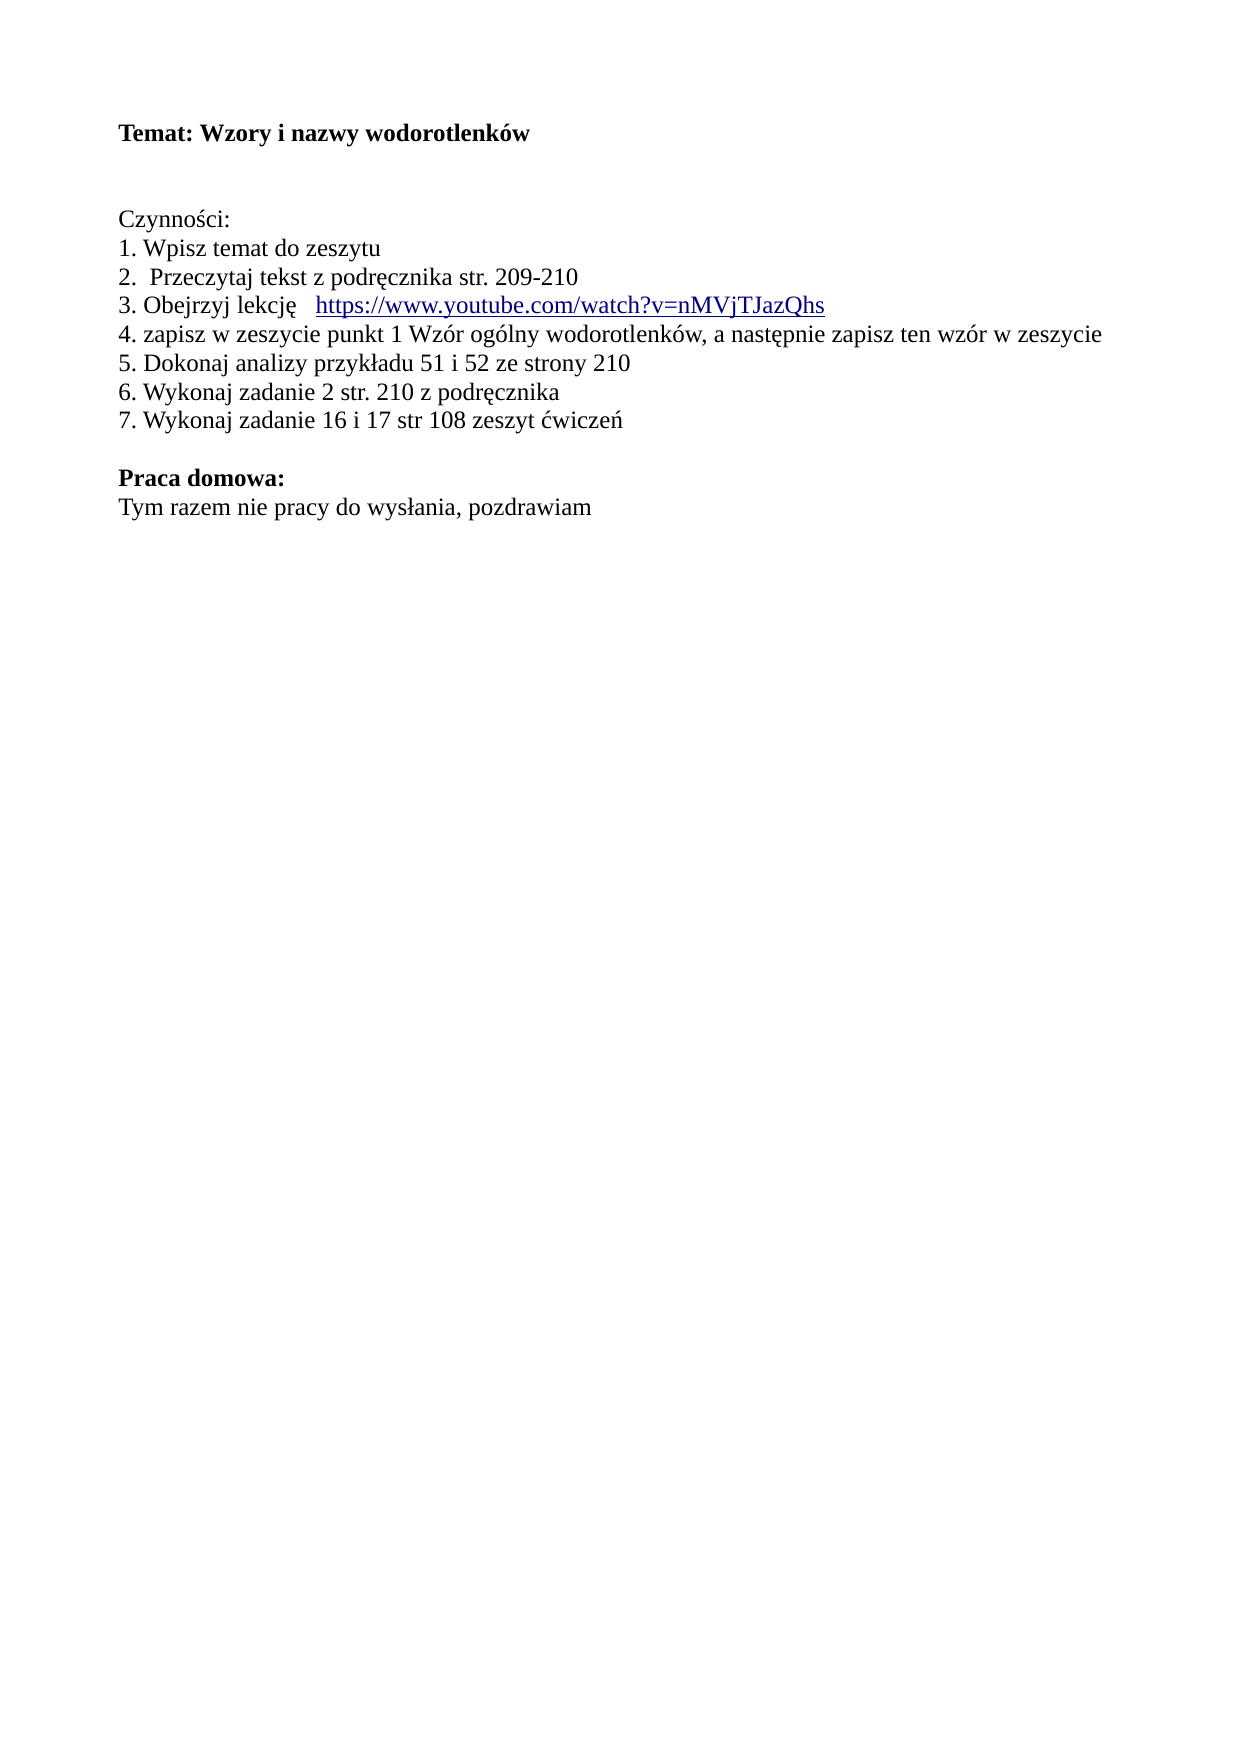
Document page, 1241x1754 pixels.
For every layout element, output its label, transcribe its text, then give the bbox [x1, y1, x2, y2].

text Czynności: [118, 204, 1122, 233]
text Praca domowa: [118, 463, 1122, 492]
text Tym razem nie pracy do wysłania, pozdrawiam [118, 492, 1122, 521]
text 3. Obejrzyj lekcję https://www.youtube.com/watch?v=nMVjTJazQhs [118, 291, 1122, 319]
text 1. Wpisz temat do zeszytu [118, 233, 1122, 262]
text Temat: Wzory i nazwy wodorotlenków [118, 118, 1122, 147]
text 6. Wykonaj zadanie 2 str. 210 z podręcznika [118, 377, 1122, 406]
text 7. Wykonaj zadanie 16 i 17 str 108 zeszyt ćwiczeń [118, 406, 1122, 434]
text 5. Dokonaj analizy przykładu 51 i 52 ze strony 210 [118, 348, 1122, 377]
text 4. zapisz w zeszycie punkt 1 Wzór ogólny wodorotlenków, a następnie zapisz ten wzór w zeszycie [118, 319, 1122, 348]
text 2. Przeczytaj tekst z podręcznika str. 209-210 [118, 262, 1122, 291]
